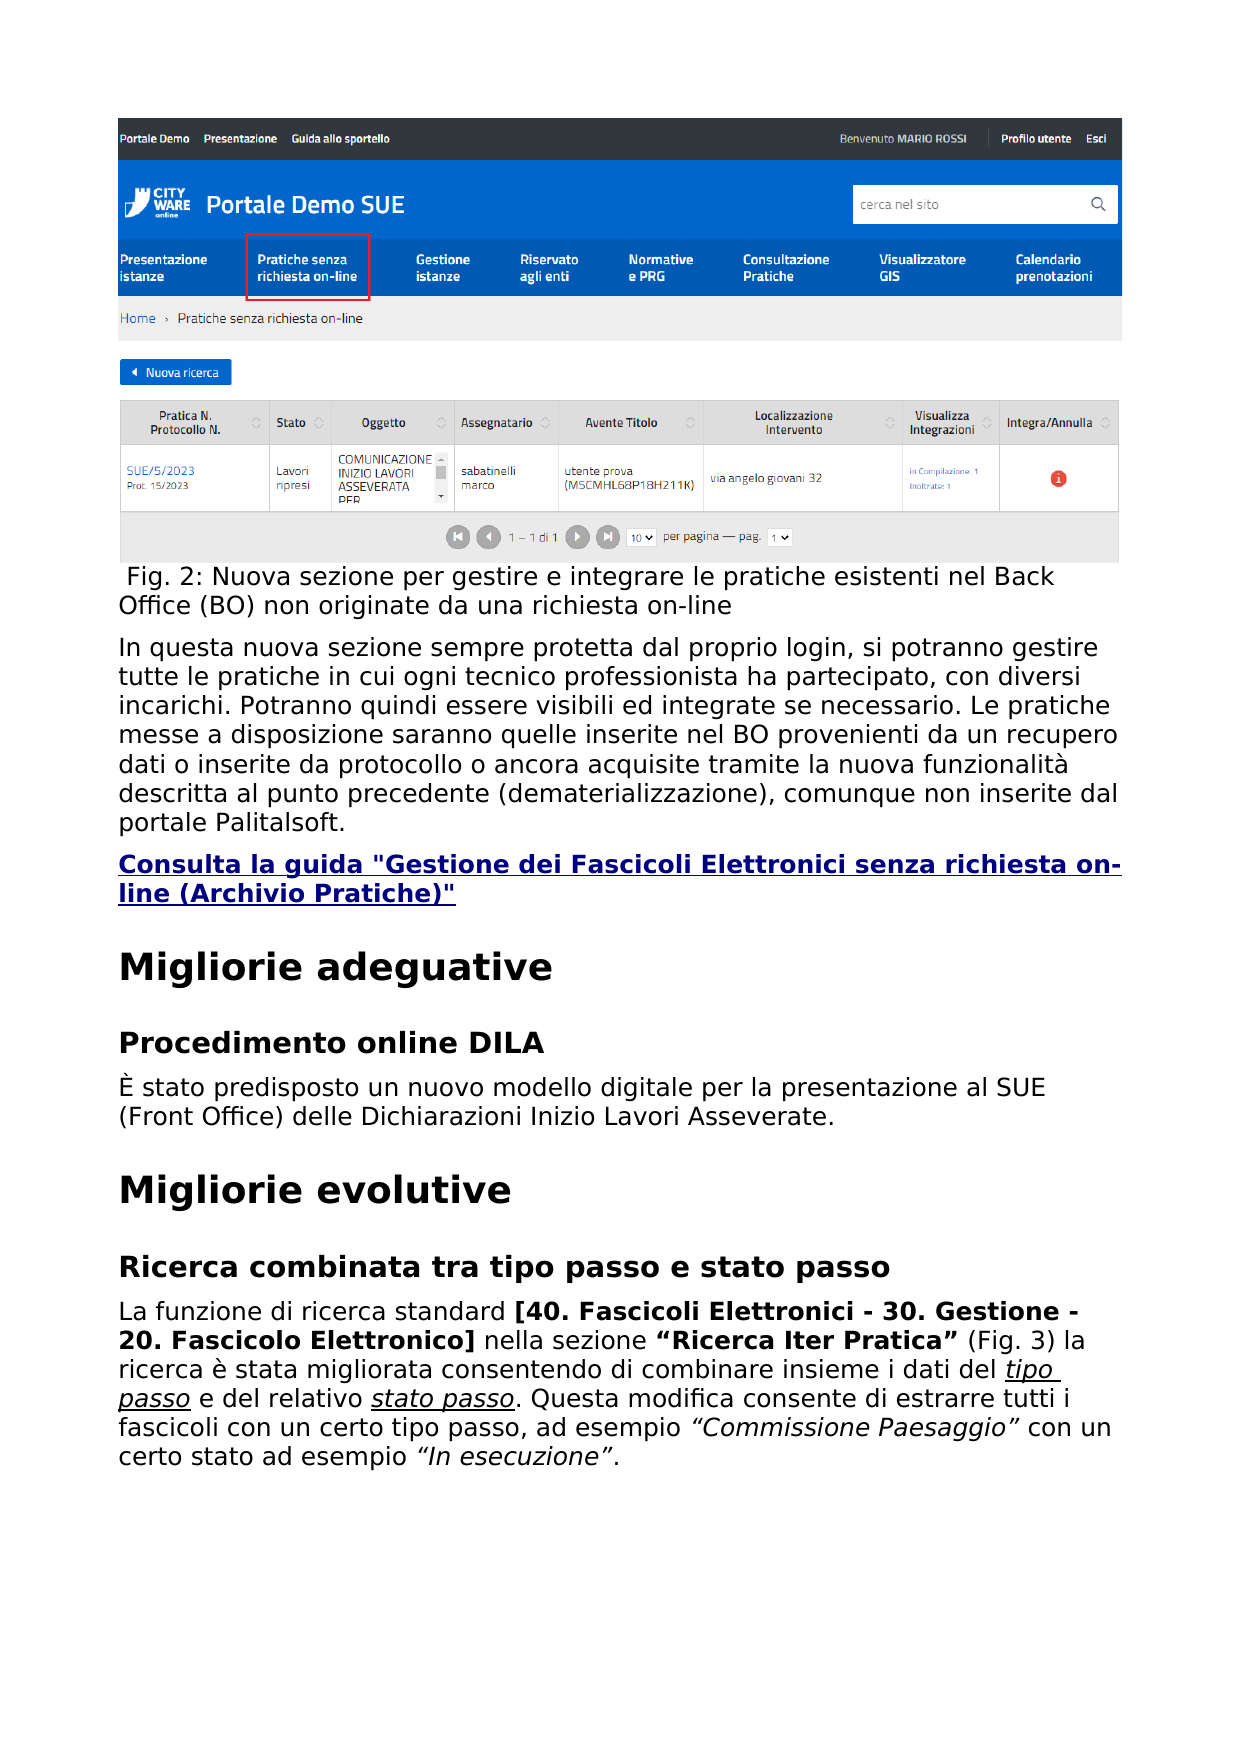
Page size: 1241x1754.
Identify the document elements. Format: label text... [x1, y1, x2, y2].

text La funzione di ricerca standard [40. Fascicoli Elettronici - 30. Gestione - 20. Fascicolo Elettronico] nella sezione “Ricerca Iter Pratica” (Fig. 3) la ricerca è stata migliorata consentendo di combinare insieme i dati del tipo passo e del relativo stato passo. Questa modifica consente di estrarre tutti i fascicoli con un certo tipo passo, ad esempio “Commissione Paesaggio” con un certo stato ad esempio “In esecuzione”. [118, 1297, 1122, 1472]
text Consulta la guida "Gestione dei Fascicoli Elettronici senza richiesta on- [118, 850, 1122, 875]
subtitle Migliorie adeguative [118, 946, 1122, 989]
text Fig. 2: Nuova sezione per gestire e integrare le pratiche esistenti nel Back Office (BO) non originate da una richiesta on-line [118, 563, 1122, 621]
subtitle Migliorie evolutive [118, 1169, 1122, 1213]
picture [118, 118, 1123, 563]
subtitle Ricerca combinata tra tipo passo e stato passo [118, 1250, 1122, 1284]
text line (Archivio Pratiche)" [118, 876, 1122, 908]
text È stato predisposto un nuovo modello digitale per la presentazione al SUE (Front Office) delle Dichiarazioni Inizio Lavori Asseverate. [118, 1073, 1122, 1132]
subtitle Procedimento online DILA [118, 1027, 1122, 1061]
text In questa nuova sezione sempre protetta dal proprio login, si potranno gestire tutte le pratiche in cui ogni tecnico professionista ha partecipato, con diversi incarichi. Potranno quindi essere visibili ed integrate se necessario. Le pratiche messe a disposizione saranno quelle inserite nel BO provenienti da un recupero dati o inserite da protocollo o ancora acquisite tramite la nuova funzionalità descritta al punto precedente (dematerializzazione), comunque non inserite dal portale Palitalsoft. [118, 633, 1122, 837]
